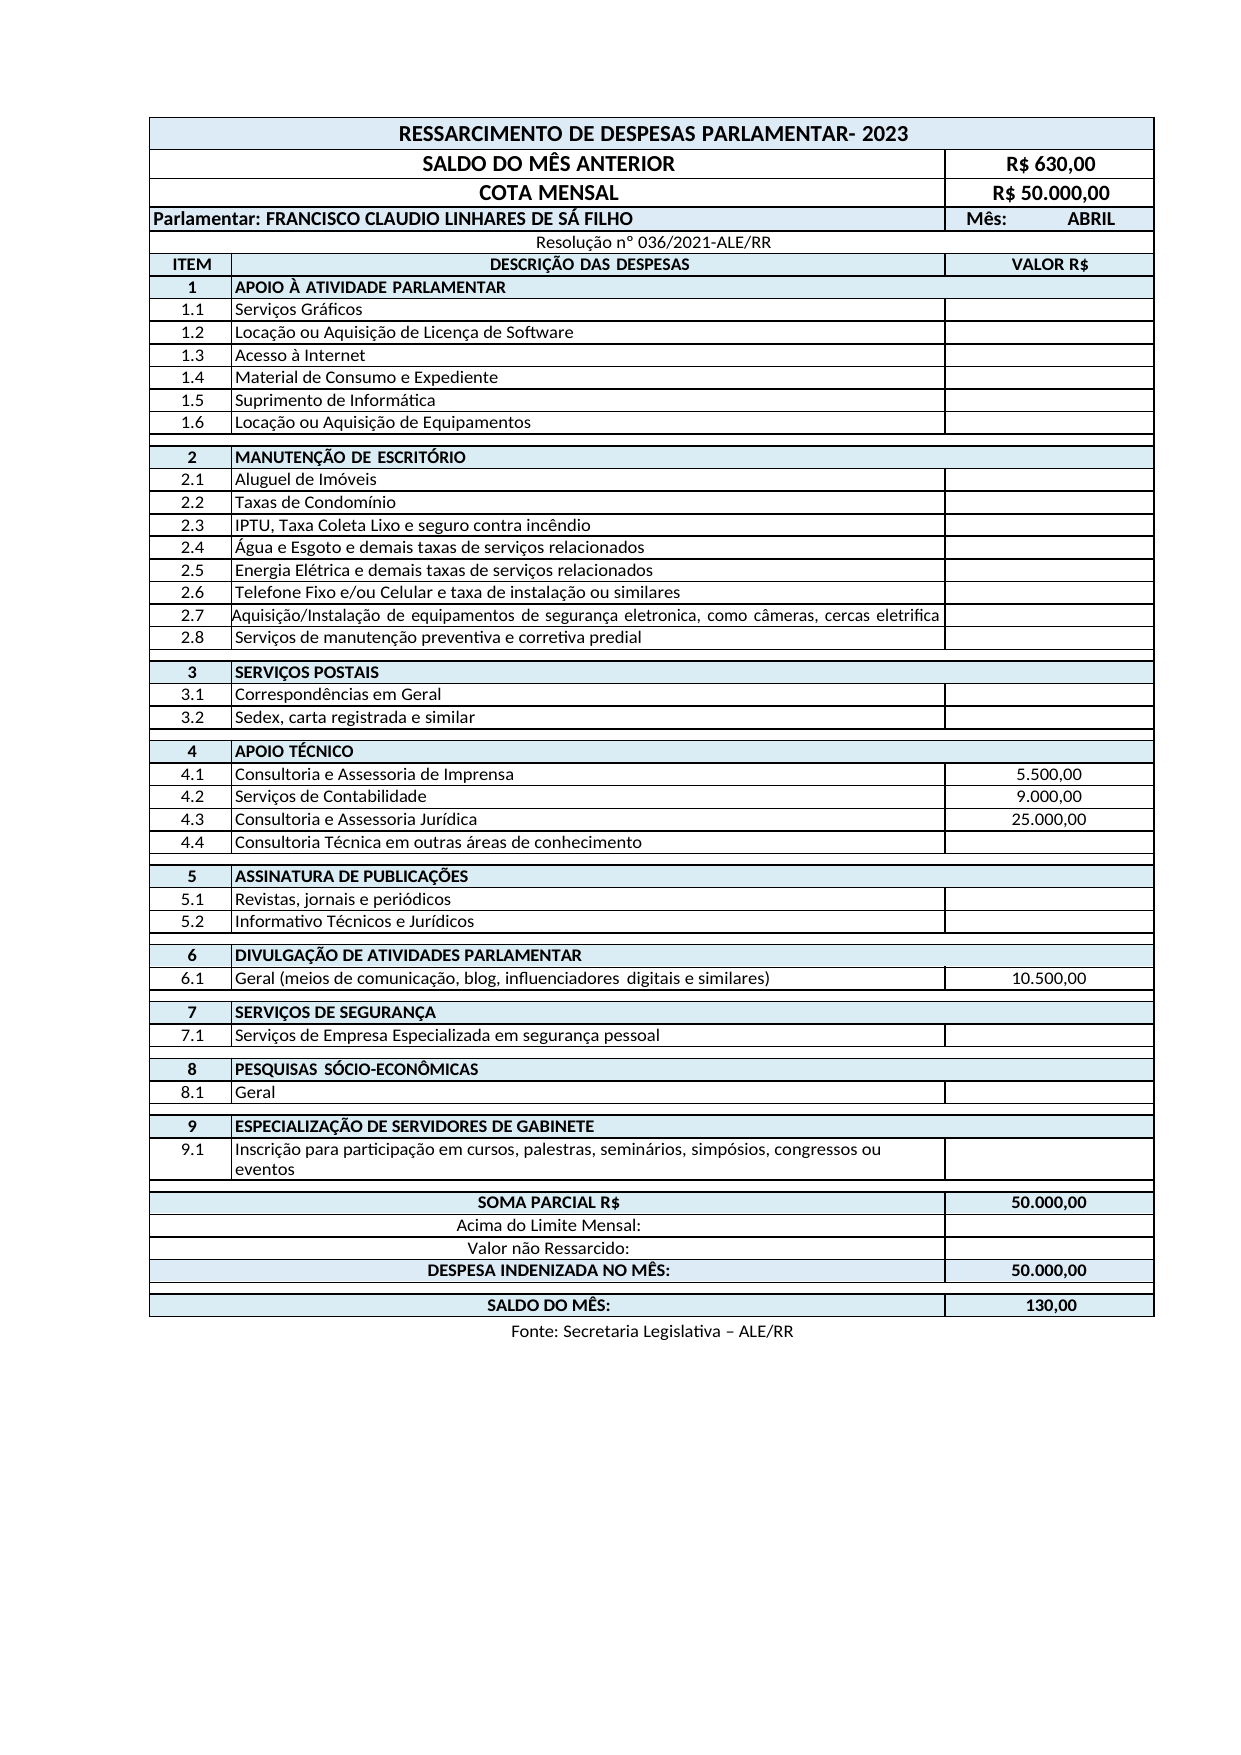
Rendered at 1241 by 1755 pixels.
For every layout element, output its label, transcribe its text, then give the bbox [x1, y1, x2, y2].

table_cell Acima do Limite Mensal: [150, 1215, 944, 1236]
table_cell 2.1 [150, 469, 231, 490]
table_cell Acesso à Internet [232, 345, 944, 366]
table_cell 2 [150, 447, 231, 468]
table_cell [150, 854, 1153, 864]
table_cell Serviços Gráficos [232, 299, 944, 320]
table_cell R$ 50.000,00 [946, 179, 1153, 206]
table_cell [946, 367, 1153, 388]
table_cell SALDO DO MÊS: [150, 1295, 944, 1316]
table_cell Mês: ABRIL [946, 208, 1153, 230]
table_cell VALOR R$ [946, 254, 1153, 275]
table_cell APOIO À ATIVIDADE PARLAMENTAR [232, 277, 1153, 298]
table_cell [946, 684, 1153, 705]
table_cell Água e Esgoto e demais taxas de serviços relacionados [232, 537, 944, 558]
table_cell [150, 1047, 1153, 1057]
table_cell 1.5 [150, 390, 231, 411]
table_cell R$ 630,00 [946, 150, 1153, 177]
table_cell 7.1 [150, 1025, 231, 1046]
table_cell [946, 832, 1153, 853]
table_cell Locação ou Aquisição de Licença de Software [232, 322, 944, 343]
table_cell Correspondências em Geral [232, 684, 944, 705]
table_cell 2.6 [150, 582, 231, 603]
table_cell Sedex, carta registrada e similar [232, 707, 944, 728]
table_cell 9.000,00 [946, 786, 1153, 807]
table_cell [946, 1238, 1153, 1259]
table_cell 9 [150, 1116, 231, 1137]
table_cell [946, 537, 1153, 558]
table_cell 5.2 [150, 911, 231, 932]
table_cell 5.500,00 [946, 764, 1153, 785]
table_cell Serviços de Contabilidade [232, 786, 944, 807]
table_cell 2.2 [150, 492, 231, 513]
table_cell DESCRIÇÃO DAS DESPESAS [232, 254, 944, 275]
table_cell Taxas de Condomínio [232, 492, 944, 513]
table_cell [946, 515, 1153, 535]
table_cell [946, 1025, 1153, 1046]
table_cell [150, 1181, 1153, 1191]
table_cell Consultoria e Assessoria de Imprensa [232, 764, 944, 785]
table_cell 3.2 [150, 707, 231, 728]
table_cell Consultoria Técnica em outras áreas de conhecimento [232, 832, 944, 853]
table_cell [946, 492, 1153, 513]
table_cell Geral [232, 1082, 944, 1103]
table_cell 5.1 [150, 888, 231, 909]
table_cell ESPECIALIZAÇÃO DE SERVIDORES DE GABINETE [232, 1116, 1153, 1137]
table_cell [946, 345, 1153, 366]
table_cell COTA MENSAL [150, 179, 944, 206]
table_cell [946, 560, 1153, 581]
table_cell 4.4 [150, 832, 231, 853]
table_cell Serviços de manutenção preventiva e corretiva predial [232, 627, 944, 648]
table_cell PESQUISAS SÓCIO-ECONÔMICAS [232, 1059, 1153, 1080]
table_cell 4.1 [150, 764, 231, 785]
table_cell 50.000,00 [946, 1193, 1153, 1213]
table_cell DIVULGAÇÃO DE ATIVIDADES PARLAMENTAR [232, 945, 1153, 966]
table_cell 1.6 [150, 412, 231, 433]
table_cell Inscrição para participação em cursos, palestras, seminários, simpósios, congressos ou eventos [232, 1139, 944, 1179]
table_cell 3 [150, 662, 231, 683]
table_cell Aluguel de Imóveis [232, 469, 944, 490]
table_cell [150, 1283, 1153, 1293]
table_cell 6.1 [150, 968, 231, 989]
table_cell [150, 991, 1153, 1001]
table_cell 1.1 [150, 299, 231, 320]
table_cell 8.1 [150, 1082, 231, 1103]
table_cell Energia Elétrica e demais taxas de serviços relacionados [232, 560, 944, 581]
table_cell MANUTENÇÃO DE ESCRITÓRIO [232, 447, 1153, 468]
table_cell 9.1 [150, 1139, 231, 1179]
table_cell 2.8 [150, 627, 231, 648]
table_cell 2.4 [150, 537, 231, 558]
table_cell Material de Consumo e Expediente [232, 367, 944, 388]
table_cell Aquisição/Instalação de equipamentos de segurança eletronica, como câmeras, cercas eletrifica [232, 605, 944, 626]
table_header RESSARCIMENTO DE DESPESAS PARLAMENTAR- 2023 [150, 118, 1153, 149]
table_cell 5 [150, 866, 231, 887]
table_cell [150, 730, 1153, 739]
table_cell 4 [150, 741, 231, 762]
table_cell 4.3 [150, 809, 231, 830]
table_cell 1.2 [150, 322, 231, 343]
table_cell Suprimento de Informática [232, 390, 944, 411]
table_cell [946, 707, 1153, 728]
table_cell [946, 605, 1153, 626]
table_cell [150, 650, 1153, 660]
table_cell 2.7 [150, 605, 231, 626]
table_cell 1 [150, 277, 231, 298]
table_cell [946, 1139, 1153, 1179]
table_cell 130,00 [946, 1295, 1153, 1316]
table_cell 1.3 [150, 345, 231, 366]
table_cell 7 [150, 1002, 231, 1023]
table_cell SALDO DO MÊS ANTERIOR [150, 150, 944, 177]
table_cell APOIO TÉCNICO [232, 741, 1153, 762]
table_cell 10.500,00 [946, 968, 1153, 989]
table_cell [946, 299, 1153, 320]
table_cell SERVIÇOS DE SEGURANÇA [232, 1002, 1153, 1023]
table_cell [946, 1215, 1153, 1236]
table_cell 50.000,00 [946, 1260, 1153, 1281]
table_cell 8 [150, 1059, 231, 1080]
table_cell [150, 435, 1153, 445]
table_cell Revistas, jornais e periódicos [232, 888, 944, 909]
table_cell [946, 582, 1153, 603]
table_cell [946, 888, 1153, 909]
table_cell Resolução nº 036/2021-ALE/RR [150, 232, 1153, 252]
table_cell 3.1 [150, 684, 231, 705]
text Fonte: Secretaria Legislativa – ALE/RR [510, 1320, 794, 1342]
table_cell 25.000,00 [946, 809, 1153, 830]
table_cell Parlamentar: FRANCISCO CLAUDIO LINHARES DE SÁ FILHO [150, 208, 944, 230]
table_cell [946, 1082, 1153, 1103]
table_cell Serviços de Empresa Especializada em segurança pessoal [232, 1025, 944, 1046]
table_cell 4.2 [150, 786, 231, 807]
table_cell DESPESA INDENIZADA NO MÊS: [150, 1260, 944, 1281]
table_cell Geral (meios de comunicação, blog, influenciadores digitais e similares) [232, 968, 944, 989]
table_cell Informativo Técnicos e Jurídicos [232, 911, 944, 932]
table_cell ITEM [150, 254, 231, 275]
table_cell Locação ou Aquisição de Equipamentos [232, 412, 944, 433]
table_cell 2.3 [150, 515, 231, 535]
table_cell IPTU, Taxa Coleta Lixo e seguro contra incêndio [232, 515, 944, 535]
table_cell 1.4 [150, 367, 231, 388]
table_cell Telefone Fixo e/ou Celular e taxa de instalação ou similares [232, 582, 944, 603]
table_cell [150, 934, 1153, 944]
table_cell [946, 412, 1153, 433]
table_cell SERVIÇOS POSTAIS [232, 662, 1153, 683]
table_cell [946, 390, 1153, 411]
table_cell Consultoria e Assessoria Jurídica [232, 809, 944, 830]
table_cell [946, 911, 1153, 932]
table_cell 6 [150, 945, 231, 966]
table_cell 2.5 [150, 560, 231, 581]
table_cell ASSINATURA DE PUBLICAÇÕES [232, 866, 1153, 887]
table_cell [946, 322, 1153, 343]
table_cell [150, 1104, 1153, 1114]
table_cell SOMA PARCIAL R$ [150, 1193, 944, 1213]
table_cell [946, 627, 1153, 648]
table_cell [946, 469, 1153, 490]
table_cell Valor não Ressarcido: [150, 1238, 944, 1259]
